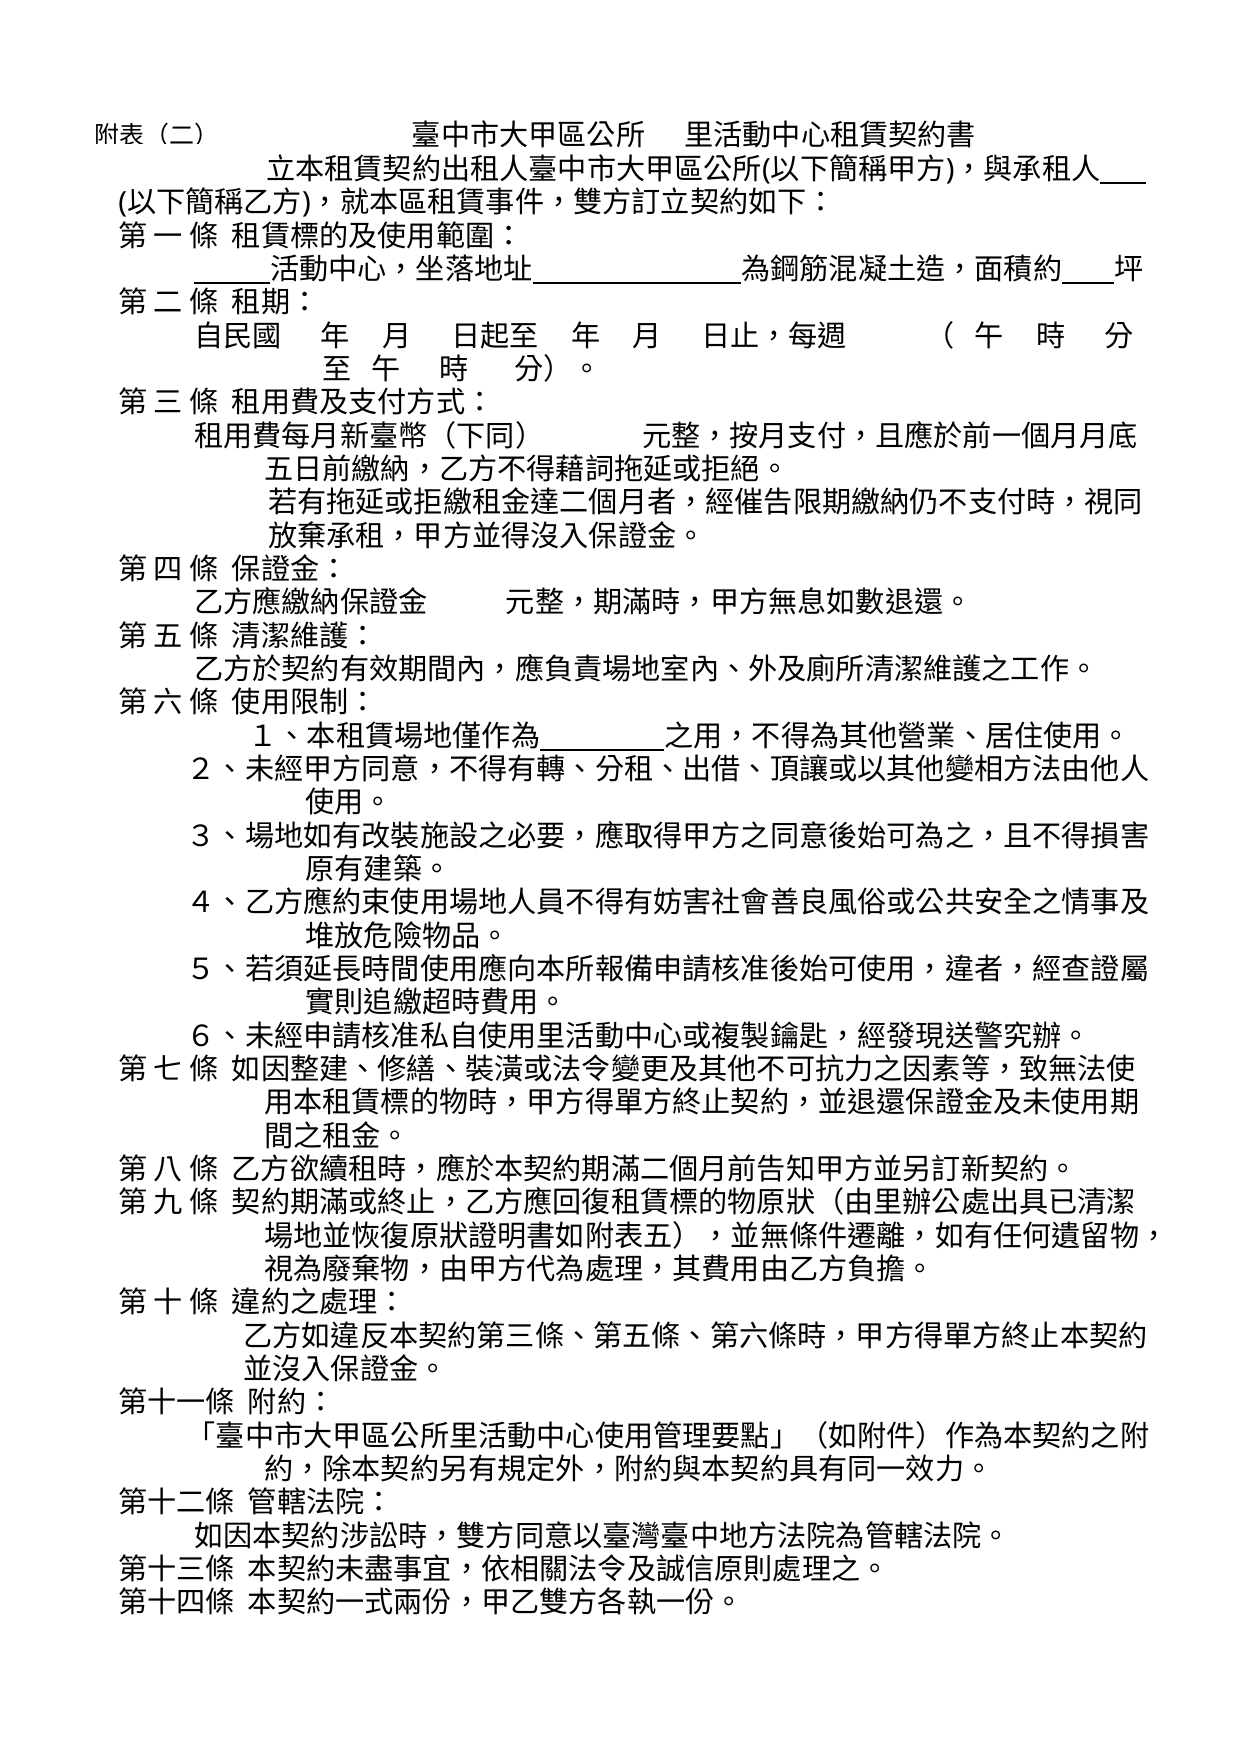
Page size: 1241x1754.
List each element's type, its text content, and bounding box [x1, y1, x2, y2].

text 第 七 條 如因整建、修繕、裝潢或法令變更及其他不可抗力之因素等，致無法使用本租賃標的物時，甲方得單方終止契約，並退還保證金及未使用期間之租金。 [118, 1053, 1152, 1153]
text 第十一條 附約： [118, 1386, 1152, 1419]
text 臺中市大甲區公所 里活動中心租賃契約書 [236, 117, 1152, 153]
text 第 一 條 租賃標的及使用範圍： [118, 219, 1152, 253]
text 第十四條 本契約一式兩份，甲乙雙方各執一份。 [118, 1586, 1152, 1619]
text 乙方如違反本契約第三條、第五條、第六條時，甲方得單方終止本契約並沒入保證金。 [243, 1319, 1152, 1386]
text ３、場地如有改裝施設之必要，應取得甲方之同意後始可為之，且不得損害原有建築。 [118, 819, 1152, 886]
text ６、未經申請核准私自使用里活動中心或複製鑰匙，經發現送警究辦。 [118, 1019, 1152, 1053]
text 租用費每月新臺幣（下同） 元整，按月支付，且應於前一個月月底五日前繳納，乙方不得藉詞拖延或拒絕。 [118, 419, 1152, 486]
text 第 五 條 清潔維護： [118, 619, 1152, 653]
text 第 三 條 租用費及支付方式： [118, 386, 1152, 419]
text 第 十 條 違約之處理： [118, 1286, 1152, 1319]
text 第 九 條 契約期滿或終止，乙方應回復租賃標的物原狀（由里辦公處出具已清潔場地並恢復原狀證明書如附表五），並無條件遷離，如有任何遺留物，視為廢棄物，由甲方代為處理，其費用由乙方負擔。 [118, 1186, 1152, 1286]
text 第 六 條 使用限制： [118, 686, 1152, 719]
text 第 八 條 乙方欲續租時，應於本契約期滿二個月前告知甲方並另訂新契約。 [118, 1153, 1152, 1186]
text 乙方於契約有效期間內，應負責場地室內、外及廁所清潔維護之工作。 [118, 653, 1152, 686]
text 立本租賃契約出租人臺中市大甲區公所(以下簡稱甲方)，與承租人 (以下簡稱乙方)，就本區租賃事件，雙方訂立契約如下： [118, 153, 1152, 219]
text 乙方應繳納保證金 元整，期滿時，甲方無息如數退還。 [118, 586, 1152, 619]
text 如因本契約涉訟時，雙方同意以臺灣臺中地方法院為管轄法院。 [118, 1519, 1152, 1553]
text 附表（二） [59, 115, 219, 144]
text ５、若須延長時間使用應向本所報備申請核准後始可使用，違者，經查證屬實則追繳超時費用。 [118, 953, 1152, 1019]
text 活動中心，坐落地址 為鋼筋混凝土造，面積約 坪 [118, 253, 1152, 286]
text 第十二條 管轄法院： [118, 1486, 1152, 1519]
text 「臺中市大甲區公所里活動中心使用管理要點」（如附件）作為本契約之附約，除本契約另有規定外，附約與本契約具有同一效力。 [118, 1419, 1152, 1486]
text 若有拖延或拒繳租金達二個月者，經催告限期繳納仍不支付時，視同放棄承租，甲方並得沒入保證金。 [268, 486, 1152, 553]
text 第 四 條 保證金： [118, 553, 1152, 586]
text ４、乙方應約束使用場地人員不得有妨害社會善良風俗或公共安全之情事及堆放危險物品。 [118, 886, 1152, 953]
text 自民國 年 月 日起至 年 月 日止，每週 （ 午 時 分至 午 時 分）。 [118, 319, 1152, 386]
text 第十三條 本契約未盡事宜，依相關法令及誠信原則處理之。 [118, 1553, 1152, 1586]
text １、本租賃場地僅作為 之用，不得為其他營業、居住使用。 [248, 719, 1152, 753]
text 第 二 條 租期： [118, 286, 1152, 319]
text ２、未經甲方同意，不得有轉、分租、出借、頂讓或以其他變相方法由他人使用。 [118, 753, 1152, 819]
